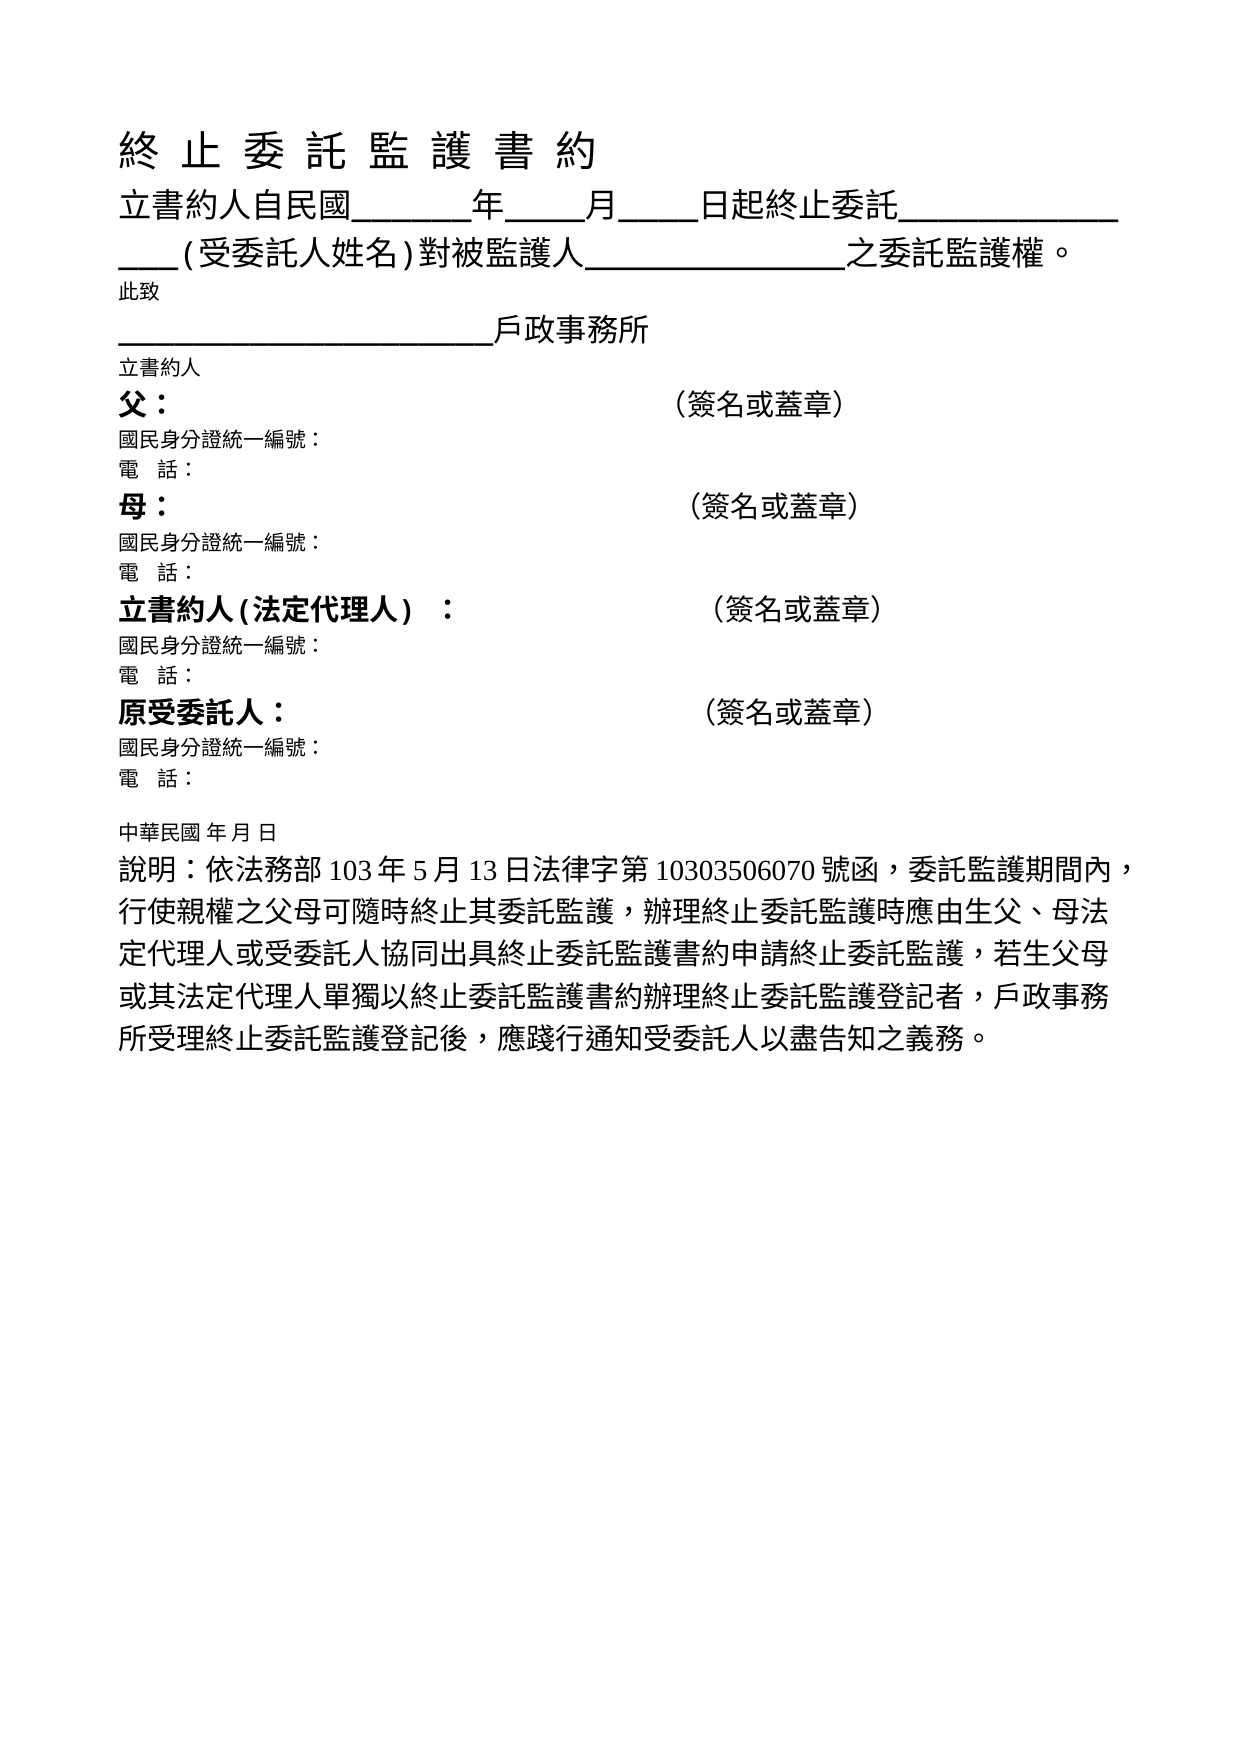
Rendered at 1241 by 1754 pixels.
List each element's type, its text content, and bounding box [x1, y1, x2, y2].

text 母： （簽名或蓋章） [118, 484, 1122, 526]
text 國民身分證統一編號： [118, 629, 1122, 659]
text 電 話： [118, 556, 1122, 587]
text 國民身分證統一編號： [118, 526, 1122, 556]
text 電 話： [118, 454, 1122, 484]
text 說明：依法務部103年5月13日法律字第10303506070號函，委託監護期間內，行使親權之父母可隨時終止其委託監護，辦理終止委託監護時應由生父、母法定代理人或受委託人協同出具終止委託監護書約申請終止委託監護，若生父母或其法定代理人單獨以終止委託監護書約辦理終止委託監護登記者，戶政事務所受理終止委託監護登記後，應踐行通知受委託人以盡告知之義務。 [118, 846, 1122, 1058]
text 立書約人 [118, 351, 1122, 381]
text 終止委託監護書約 [118, 118, 1122, 178]
text 國民身分證統一編號： [118, 732, 1122, 762]
text 立書約人自民國______年____月____日起終止委託______________(受委託人姓名)對被監護人_____________之委託監護權。 [118, 178, 1122, 275]
text 中華民國 年 月 日 [118, 816, 1122, 846]
text 國民身分證統一編號： [118, 423, 1122, 454]
text 原受委託人： （簽名或蓋章） [118, 689, 1122, 732]
text 電 話： [118, 762, 1122, 792]
text 立書約人(法定代理人) ： （簽名或蓋章） [118, 587, 1122, 629]
text 此致 [118, 275, 1122, 306]
text 電 話： [118, 659, 1122, 689]
text ____________________戶政事務所 [118, 306, 1122, 351]
text 父： （簽名或蓋章） [118, 381, 1122, 423]
